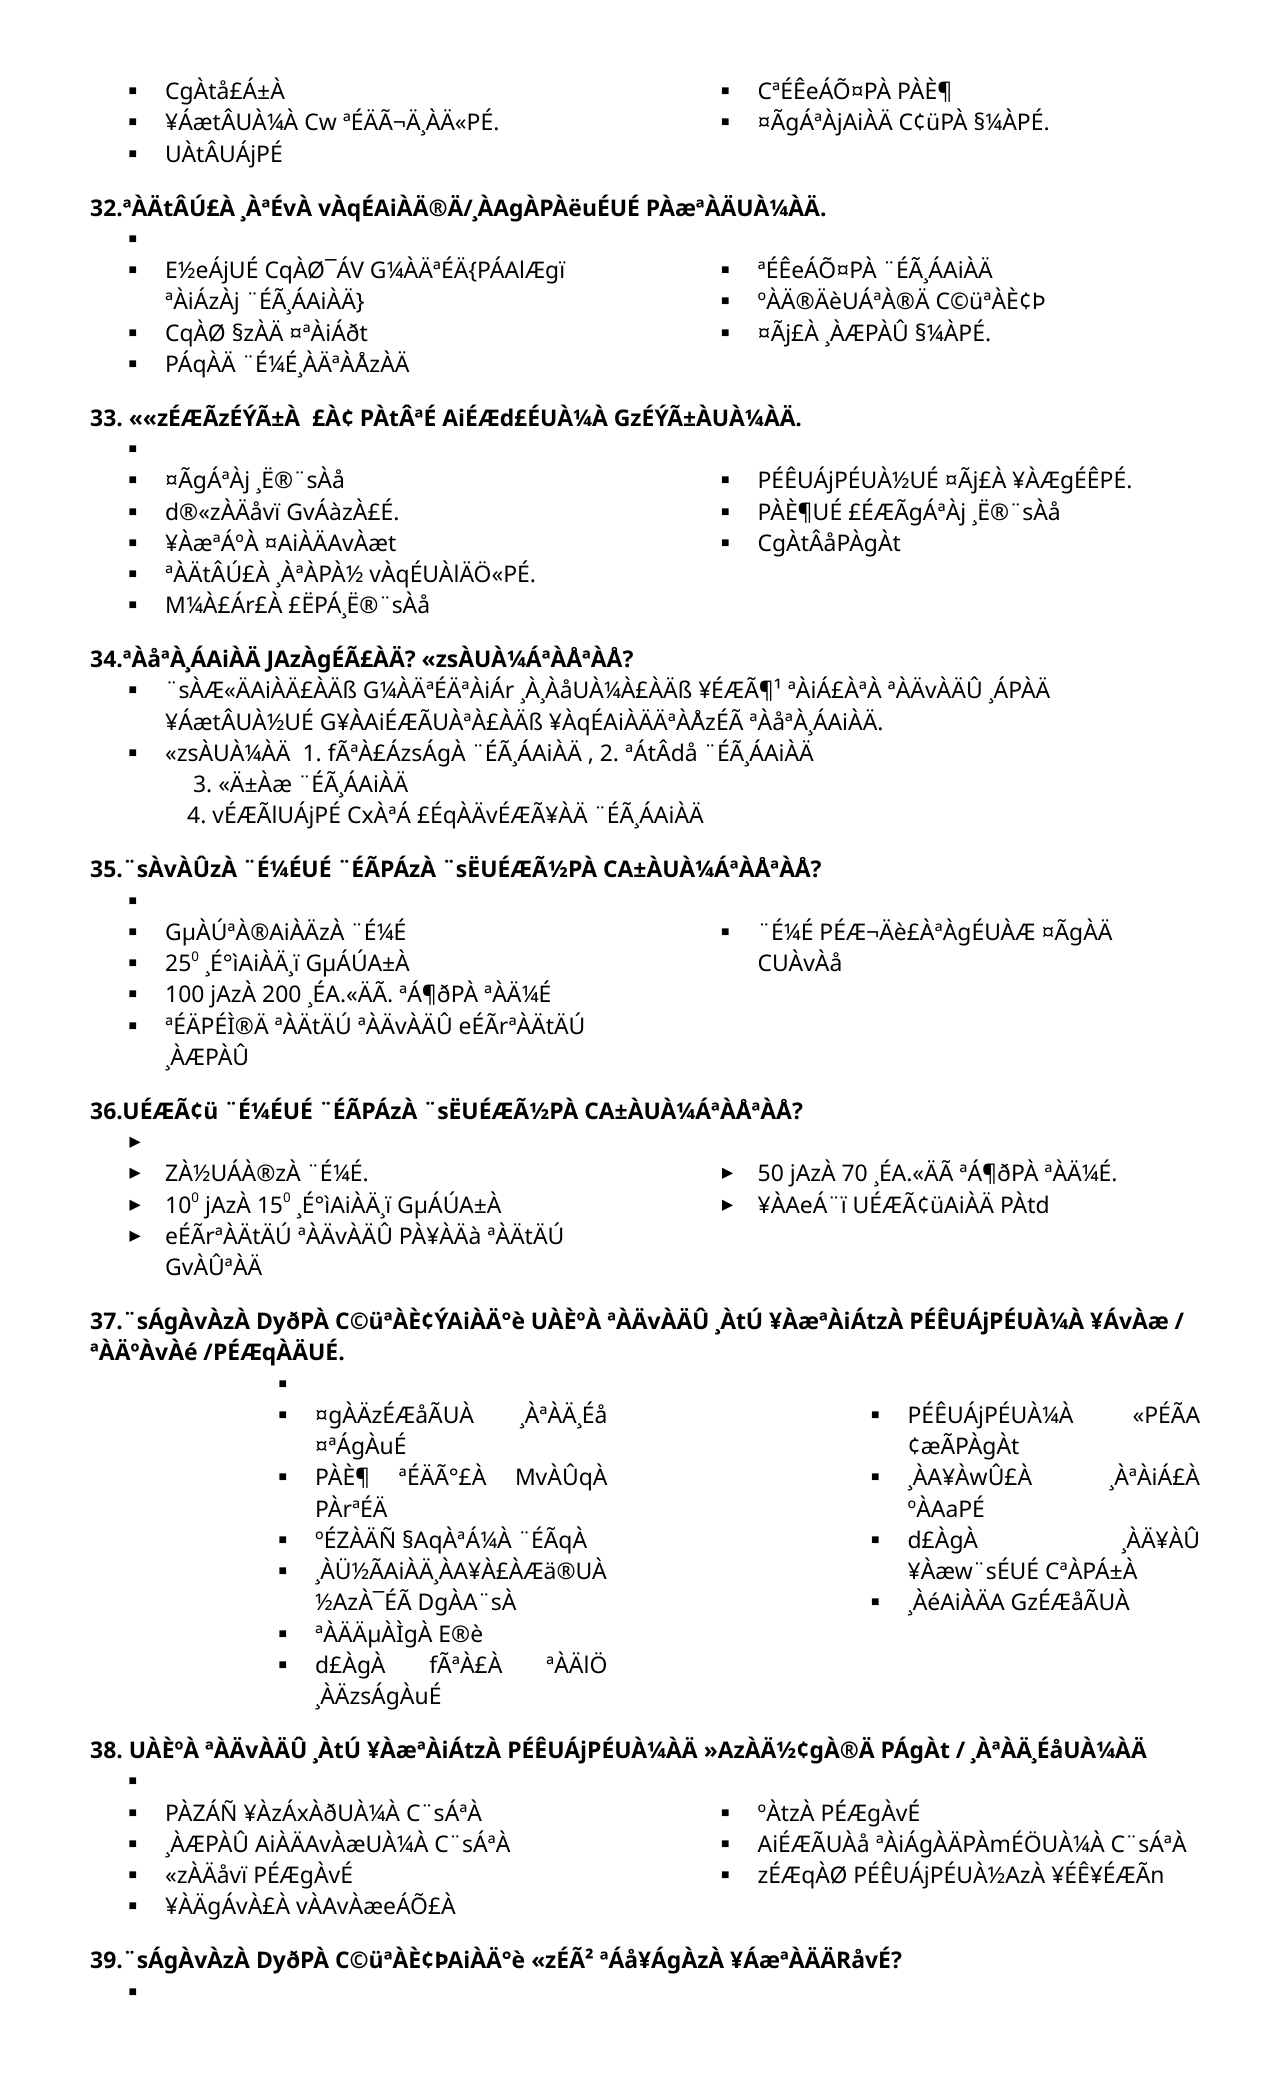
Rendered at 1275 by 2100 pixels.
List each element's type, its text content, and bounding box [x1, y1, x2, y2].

list PÀÈ¶ ªÉÄÃ°£À MvÀÛqÀ PÀrªÉÄ [277, 1461, 607, 1524]
list GµÀÚªÀ®AiÀÄzÀ ¨É¼É [127, 916, 607, 947]
list ªÀÄtÂÚ£À ¸ÀªÀPÀ½ vÀqÉUÀlÄÖ«PÉ. [127, 558, 607, 589]
list ¸ÀA¥ÀwÛ£À ¸ÀªÀiÁ£À ºÀAaPÉ [870, 1461, 1200, 1524]
list ¸ÀÜ½ÃAiÀÄ¸ÀA¥À£ÀÆä®UÀ½AzÀ¯ÉÃ DgÀA¨sÀ [277, 1555, 607, 1617]
list «zsÀUÀ¼ÀÄ 1. fÃªÀ£ÁzsÁgÀ ¨ÉÃ¸ÁAiÀÄ , 2. ªÁtÂdå ¨ÉÃ¸ÁAiÀÄ [127, 737, 1200, 768]
list PÁqÀÄ ¨É¼É¸ÀÄªÀÅzÀÄ [127, 348, 607, 379]
list ¸ÀéAiÀÄA GzÉÆåÃUÀ [870, 1586, 1200, 1617]
text 33. ««zÉÆÃzÉÝÃ±À £À¢ PÀtÂªÉ AiÉÆd£ÉUÀ¼À GzÉÝÃ±ÀUÀ¼ÀÄ. [90, 402, 1200, 433]
list d£ÀgÀ fÃªÀ£À ªÀÄlÖ ¸ÀÄzsÁgÀuÉ [277, 1649, 607, 1711]
list CªÉÊeÁÕ¤PÀ PÀÈ¶ [720, 75, 1200, 106]
text 37.¨sÁgÀvÀzÀ DyðPÀ C©üªÀÈ¢ÝAiÀÄ°è UÀÈºÀ ªÀÄvÀÄÛ ¸ÀtÚ ¥ÀæªÀiÁtzÀ PÉÊUÁjPÉUÀ¼À ¥ÁvÀæ / ªÀÄºÀvÀé /PÉÆqÀÄUÉ. [90, 1305, 1200, 1367]
text 34.ªÀåªÀ¸ÁAiÀÄ JAzÀgÉÃ£ÀÄ? «zsÀUÀ¼ÁªÀÅªÀÅ? [90, 643, 1200, 674]
text 35.¨sÀvÀÛzÀ ¨É¼ÉUÉ ¨ÉÃPÁzÀ ¨sËUÉÆÃ½PÀ CA±ÀUÀ¼ÁªÀÅªÀÅ? [90, 853, 1200, 884]
list ¤ÃgÁªÀjAiÀÄ C¢üPÀ §¼ÀPÉ. [720, 106, 1200, 137]
list ºÀtzÀ PÉÆgÀvÉ [720, 1796, 1200, 1828]
list eÉÃrªÀÄtÄÚ ªÀÄvÀÄÛ PÀ¥ÀÄà ªÀÄtÄÚ GvÀÛªÀÄ [127, 1220, 607, 1282]
list ¸ÀÆPÀÛ AiÀÄAvÀæUÀ¼À C¨sÁªÀ [127, 1828, 607, 1859]
list ¨sÀÆ«ÄAiÀÄ£ÀÄß G¼ÀÄªÉÄªÀiÁr ¸À¸ÀåUÀ¼À£ÀÄß ¥ÉÆÃ¶¹ ªÀiÁ£ÀªÀ ªÀÄvÀÄÛ ¸ÁPÀÄ ¥ÁætÂUÀ½UÉ G¥ÀAiÉÆÃUÀªÀ£ÀÄß ¥ÀqÉAiÀÄÄªÀÅzÉÃ ªÀåªÀ¸ÁAiÀÄ. [127, 674, 1200, 737]
list E½eÁjUÉ CqÀØ¯ÁV G¼ÀÄªÉÄ{PÁAlÆgï ªÀiÁzÀj ¨ÉÃ¸ÁAiÀÄ} [127, 254, 607, 316]
text 38. UÀÈºÀ ªÀÄvÀÄÛ ¸ÀtÚ ¥ÀæªÀiÁtzÀ PÉÊUÁjPÉUÀ¼ÀÄ »AzÀÄ½¢gÀ®Ä PÁgÀt / ¸ÀªÀÄ¸ÉåUÀ¼ÀÄ [90, 1734, 1200, 1765]
list AiÉÆÃUÀå ªÀiÁgÀÄPÀmÉÖUÀ¼À C¨sÁªÀ [720, 1828, 1200, 1859]
list ªÉÊeÁÕ¤PÀ ¨ÉÃ¸ÁAiÀÄ [720, 254, 1200, 285]
list 100 jAzÀ 150 ¸É°ìAiÀÄ¸ï GµÁÚA±À [127, 1188, 607, 1220]
list ¤ÃgÁªÀj ¸Ë®¨sÀå [127, 464, 607, 495]
list ¨É¼É PÉÆ¬Äè£ÀªÀgÉUÀÆ ¤ÃgÀÄ CUÀvÀå [720, 916, 1200, 978]
list ªÀÄÄµÀÌgÀ E®è [277, 1617, 607, 1649]
text 32.ªÀÄtÂÚ£À ¸ÀªÉvÀ vÀqÉAiÀÄ®Ä/¸ÀAgÀPÀëuÉUÉ PÀæªÀÄUÀ¼ÀÄ. [90, 191, 1200, 223]
list zÉÆqÀØ PÉÊUÁjPÉUÀ½AzÀ ¥ÉÊ¥ÉÆÃn [720, 1859, 1200, 1890]
list «zÀÄåvï PÉÆgÀvÉ [127, 1859, 607, 1890]
text 39.¨sÁgÀvÀzÀ DyðPÀ C©üªÀÈ¢ÞAiÀÄ°è «zÉÃ² ªÁå¥ÁgÀzÀ ¥ÁæªÀÄÄRåvÉ? [90, 1944, 1200, 1975]
list ZÀ½UÁÀ®zÀ ¨É¼É. [127, 1157, 607, 1188]
text 4. vÉÆÃlUÁjPÉ CxÀªÁ £ÉqÀÄvÉÆÃ¥ÀÄ ¨ÉÃ¸ÁAiÀÄ [127, 799, 1200, 831]
list ¥ÀAeÁ¨ï UÉÆÃ¢üAiÀÄ PÀtd [720, 1188, 1200, 1220]
list UÀtÂUÁjPÉ [127, 137, 607, 169]
list ¥ÁætÂUÀ¼À Cw ªÉÄÃ¬Ä¸ÀÄ«PÉ. [127, 106, 607, 137]
list d®«zÀÄåvï GvÁàzÀ£É. [127, 495, 607, 527]
list ºÉZÀÄÑ §AqÀªÁ¼À ¨ÉÃqÀ [277, 1524, 607, 1555]
list ºÀÄ®ÄèUÁªÀ®Ä C©üªÀÈ¢Þ [720, 285, 1200, 316]
list d£ÀgÀ ¸ÀÄ¥ÀÛ ¥Àæw¨sÉUÉ CªÀPÁ±À [870, 1524, 1200, 1586]
list M¼À£Ár£À £ËPÁ¸Ë®¨sÀå [127, 589, 607, 620]
text 3. «Ä±Àæ ¨ÉÃ¸ÁAiÀÄ [127, 768, 1200, 799]
list 50 jAzÀ 70 ¸ÉA.«ÄÃ ªÁ¶ðPÀ ªÀÄ¼É. [720, 1157, 1200, 1188]
list CgÀtå£Á±À [127, 75, 607, 106]
list PÉÊUÁjPÉUÀ½UÉ ¤Ãj£À ¥ÀÆgÉÊPÉ. [720, 464, 1200, 495]
list PÉÊUÁjPÉUÀ¼À «PÉÃA¢æÃPÀgÀt [870, 1399, 1200, 1461]
list PÀZÁÑ ¥ÀzÁxÀðUÀ¼À C¨sÁªÀ [127, 1796, 607, 1828]
list 250 ¸É°ìAiÀÄ¸ï GµÁÚA±À [127, 947, 607, 978]
list CgÀtÂåPÀgÀt [720, 527, 1200, 558]
list CqÀØ §zÀÄ ¤ªÀiÁðt [127, 316, 607, 348]
list ¤gÀÄzÉÆåÃUÀ ¸ÀªÀÄ¸Éå ¤ªÁgÀuÉ [277, 1399, 607, 1461]
list 100 jAzÀ 200 ¸ÉA.«ÄÃ. ªÁ¶ðPÀ ªÀÄ¼É [127, 978, 607, 1009]
list ªÉÄPÉÌ®Ä ªÀÄtÄÚ ªÀÄvÀÄÛ eÉÃrªÀÄtÄÚ ¸ÀÆPÀÛ [127, 1009, 607, 1072]
list ¤Ãj£À ¸ÀÆPÀÛ §¼ÀPÉ. [720, 316, 1200, 348]
text 36.UÉÆÃ¢ü ¨É¼ÉUÉ ¨ÉÃPÁzÀ ¨sËUÉÆÃ½PÀ CA±ÀUÀ¼ÁªÀÅªÀÅ? [90, 1095, 1200, 1126]
list PÀÈ¶UÉ £ÉÆÃgÁªÀj ¸Ë®¨sÀå [720, 495, 1200, 527]
list ¥ÀÄgÁvÀ£À vÀAvÀæeÁÕ£À [127, 1890, 607, 1921]
list ¥ÀæªÁºÀ ¤AiÀÄAvÀæt [127, 527, 607, 558]
